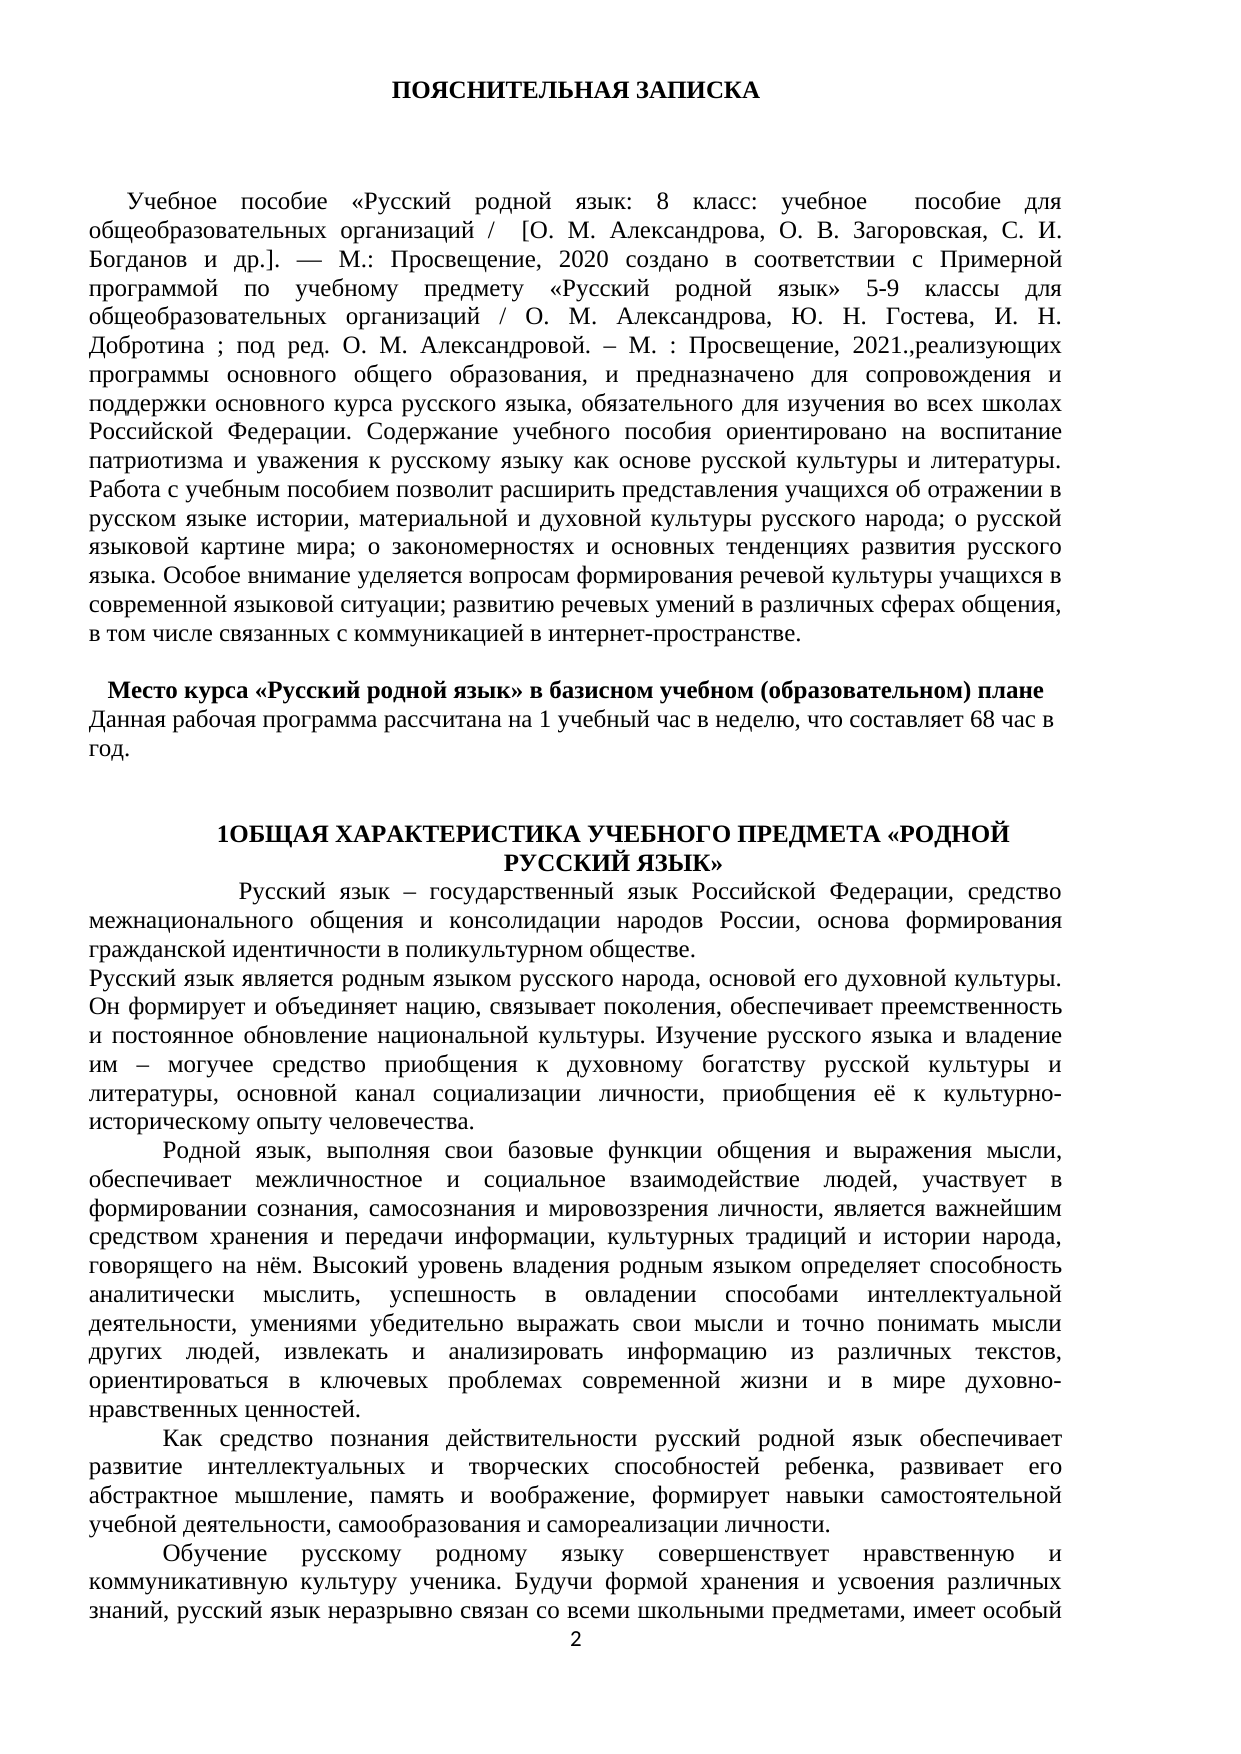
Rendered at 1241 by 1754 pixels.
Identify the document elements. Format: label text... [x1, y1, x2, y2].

text Как средство познания действительности русский родной язык обеспечивает развитие интеллектуальных и творческих способностей ребенка, развивает его абстрактное мышление, память и воображение, формирует навыки самостоятельной учебной деятельности, самообразования и самореализации личности. [88, 1423, 1063, 1538]
text Русский язык является родным языком русского народа, основой его духовной культуры. Он формирует и объединяет нацию, связывает поколения, обеспечивает преемственность и постоянное обновление национальной культуры. Изучение русского языка и владение им – могучее средство приобщения к духовному богатству русской культуры и литературы, основной канал социализации личности, приобщения её к культурно-историческому опыту человечества. [88, 963, 1063, 1135]
text Русский язык – государственный язык Российской Федерации, средство межнационального общения и консолидации народов России, основа формирования гражданской идентичности в поликультурном обществе. [88, 876, 1063, 963]
text Место курса «Русский родной язык» в базисном учебном (образовательном) плане [88, 675, 1063, 704]
text Данная рабочая программа рассчитана на 1 учебный час в неделю, что составляет 68 час в год. [88, 704, 1063, 761]
text ПОЯСНИТЕЛЬНАЯ ЗАПИСКА [88, 75, 1063, 104]
text Обучение русскому родному языку совершенствует нравственную и коммуникативную культуру ученика. Будучи формой хранения и усвоения различных знаний, русский язык неразрывно связан со всеми школьными предметами, имеет особый [88, 1538, 1063, 1624]
list Общая характеристика учебного предмета «родной Русский язык» [163, 819, 1063, 876]
text Учебное пособие «Русский родной язык: 8 класс: учебное пособие для общеобразовательных организаций / [О. М. Александрова, О. В. Загоровская, С. И. Богданов и др.]. — М.: Просвещение, 2020 создано в соответствии с Примерной программой по учебному предмету «Русский родной язык» 5-9 классы для общеобразовательных организаций / О. М. Александрова, Ю. Н. Гостева, И. Н. Добротина ; под ред. О. М. Александровой. – М. : Просвещение, 2021.,реализующих программы основного общего образования, и предназначено для сопровождения и поддержки основного курса русского языка, обязательного для изучения во всех школах Российской Федерации. Содержание учебного пособия ориентировано на воспитание патриотизма и уважения к русскому языку как основе русской культуры и литературы. Работа с учебным пособием позволит расширить представления учащихся об отражении в русском языке истории, материальной и духовной культуры русского народа; о русской языковой картине мира; о закономерностях и основных тенденциях развития русского языка. Особое внимание уделяется вопросам формирования речевой культуры учащихся в современной языковой ситуации; развитию речевых умений в различных сферах общения, в том числе связанных с коммуникацией в интернет-пространстве. [88, 186, 1063, 646]
text Родной язык, выполняя свои базовые функции общения и выражения мысли, обеспечивает межличностное и социальное взаимодействие людей, участвует в формировании сознания, самосознания и мировоззрения личности, является важнейшим средством хранения и передачи информации, культурных традиций и истории народа, говорящего на нём. Высокий уровень владения родным языком определяет способность аналитически мыслить, успешность в овладении способами интеллектуальной деятельности, умениями убедительно выражать свои мысли и точно понимать мысли других людей, извлекать и анализировать информацию из различных текстов, ориентироваться в ключевых проблемах современной жизни и в мире духовно-нравственных ценностей. [88, 1135, 1063, 1423]
